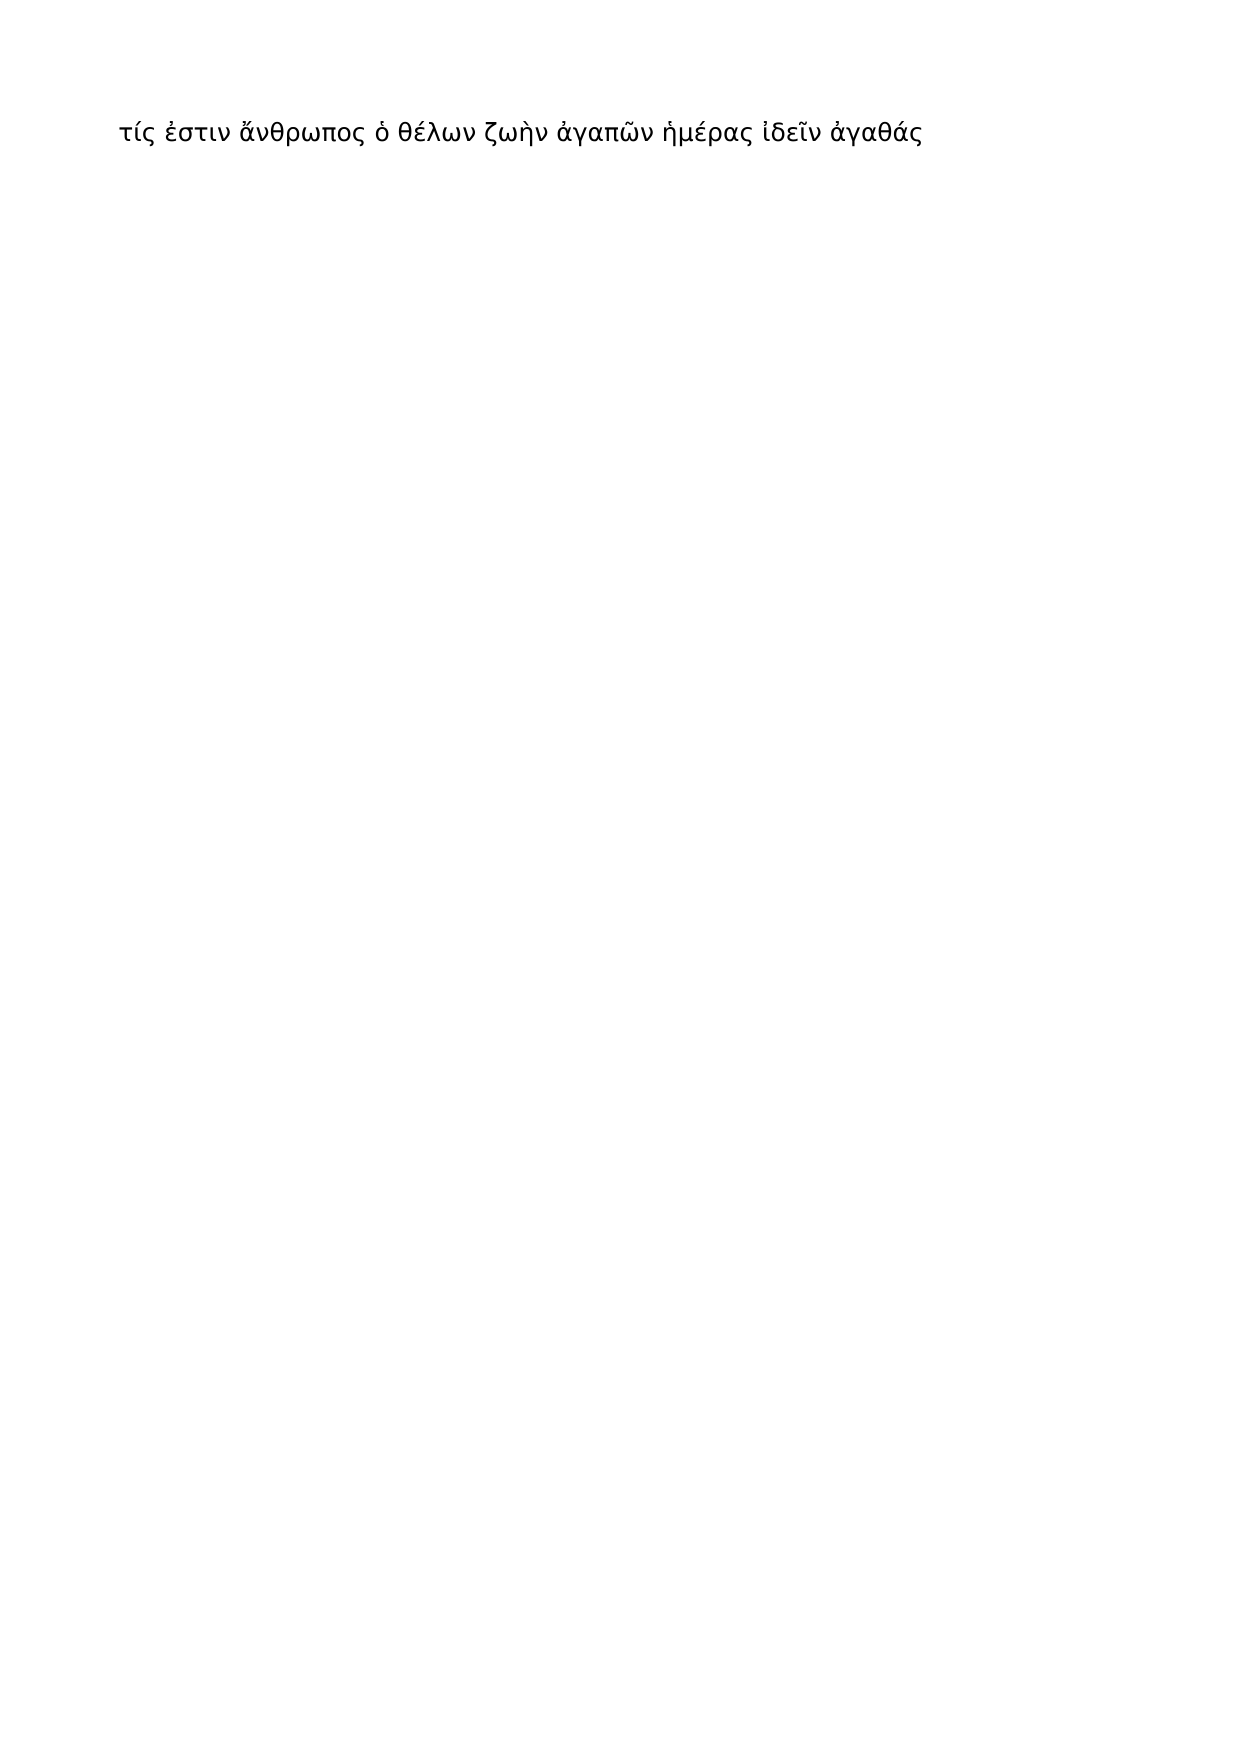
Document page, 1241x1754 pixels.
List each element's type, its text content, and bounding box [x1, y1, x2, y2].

text τίς ἐστιν ἄνθρωπος ὁ θέλων ζωὴν ἀγαπῶν ἡμέρας ἰδεῖν ἀγαθάς [118, 118, 1122, 147]
